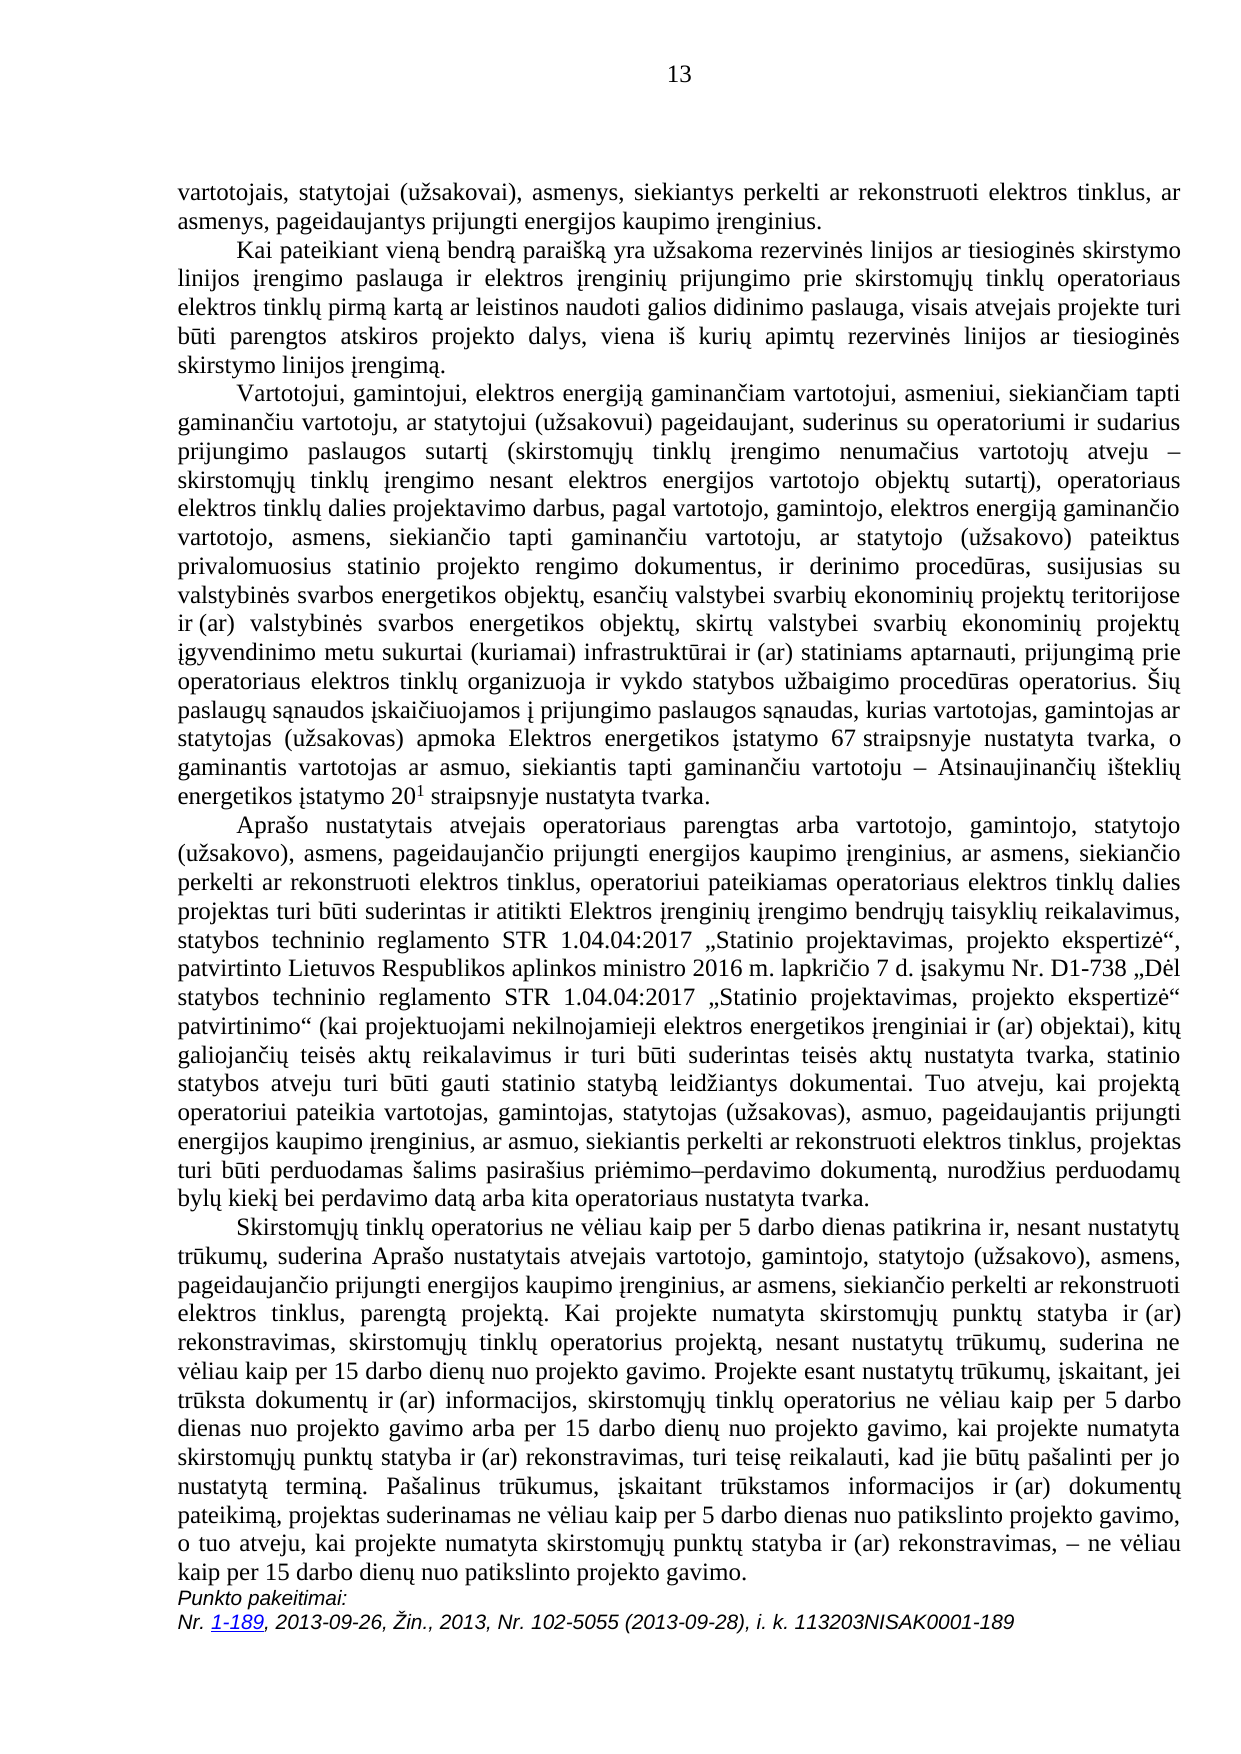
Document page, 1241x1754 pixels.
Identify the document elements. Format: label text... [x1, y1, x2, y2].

text Vartotojui, gamintojui, elektros energiją gaminančiam vartotojui, asmeniui, siekiančiam tapti gaminančiu vartotoju, ar statytojui (užsakovui) pageidaujant, suderinus su operatoriumi ir sudarius prijungimo paslaugos sutartį (skirstomųjų tinklų įrengimo nenumačius vartotojų atveju – skirstomųjų tinklų įrengimo nesant elektros energijos vartotojo objektų sutartį), operatoriaus elektros tinklų dalies projektavimo darbus, pagal vartotojo, gamintojo, elektros energiją gaminančio vartotojo, asmens, siekiančio tapti gaminančiu vartotoju, ar statytojo (užsakovo) pateiktus privalomuosius statinio projekto rengimo dokumentus, ir derinimo procedūras, susijusias su valstybinės svarbos energetikos objektų, esančių valstybei svarbių ekonominių projektų teritorijose ir (ar) valstybinės svarbos energetikos objektų, skirtų valstybei svarbių ekonominių projektų įgyvendinimo metu sukurtai (kuriamai) infrastruktūrai ir (ar) statiniams aptarnauti, prijungimą prie operatoriaus elektros tinklų organizuoja ir vykdo statybos užbaigimo procedūras operatorius. Šių paslaugų sąnaudos įskaičiuojamos į prijungimo paslaugos sąnaudas, kurias vartotojas, gamintojas ar statytojas (užsakovas) apmoka Elektros energetikos įstatymo 67 straipsnyje nustatyta tvarka, o gaminantis vartotojas ar asmuo, siekiantis tapti gaminančiu vartotoju – Atsinaujinančių išteklių energetikos įstatymo 201 straipsnyje nustatyta tvarka. [177, 378, 1181, 810]
text Nr. 1-189, 2013-09-26, Žin., 2013, Nr. 102-5055 (2013-09-28), i. k. 113203NISAK0001-189 [177, 1610, 1181, 1634]
text vartotojais, statytojai (užsakovai), asmenys, siekiantys perkelti ar rekonstruoti elektros tinklus, ar asmenys, pageidaujantys prijungti energijos kaupimo įrenginius. [177, 177, 1181, 235]
text Punkto pakeitimai: [177, 1586, 1181, 1610]
text Skirstomųjų tinklų operatorius ne vėliau kaip per 5 darbo dienas patikrina ir, nesant nustatytų trūkumų, suderina Aprašo nustatytais atvejais vartotojo, gamintojo, statytojo (užsakovo), asmens, pageidaujančio prijungti energijos kaupimo įrenginius, ar asmens, siekiančio perkelti ar rekonstruoti elektros tinklus, parengtą projektą. Kai projekte numatyta skirstomųjų punktų statyba ir (ar) rekonstravimas, skirstomųjų tinklų operatorius projektą, nesant nustatytų trūkumų, suderina ne vėliau kaip per 15 darbo dienų nuo projekto gavimo. Projekte esant nustatytų trūkumų, įskaitant, jei trūksta dokumentų ir (ar) informacijos, skirstomųjų tinklų operatorius ne vėliau kaip per 5 darbo dienas nuo projekto gavimo arba per 15 darbo dienų nuo projekto gavimo, kai projekte numatyta skirstomųjų punktų statyba ir (ar) rekonstravimas, turi teisę reikalauti, kad jie būtų pašalinti per jo nustatytą terminą. Pašalinus trūkumus, įskaitant trūkstamos informacijos ir (ar) dokumentų pateikimą, projektas suderinamas ne vėliau kaip per 5 darbo dienas nuo patikslinto projekto gavimo, o tuo atveju, kai projekte numatyta skirstomųjų punktų statyba ir (ar) rekonstravimas, – ne vėliau kaip per 15 darbo dienų nuo patikslinto projekto gavimo. [177, 1212, 1181, 1586]
text Aprašo nustatytais atvejais operatoriaus parengtas arba vartotojo, gamintojo, statytojo (užsakovo), asmens, pageidaujančio prijungti energijos kaupimo įrenginius, ar asmens, siekiančio perkelti ar rekonstruoti elektros tinklus, operatoriui pateikiamas operatoriaus elektros tinklų dalies projektas turi būti suderintas ir atitikti Elektros įrenginių įrengimo bendrųjų taisyklių reikalavimus, statybos techninio reglamento STR 1.04.04:2017 „Statinio projektavimas, projekto ekspertizė“, patvirtinto Lietuvos Respublikos aplinkos ministro 2016 m. lapkričio 7 d. įsakymu Nr. D1-738 „Dėl statybos techninio reglamento STR 1.04.04:2017 „Statinio projektavimas, projekto ekspertizė“ patvirtinimo“ (kai projektuojami nekilnojamieji elektros energetikos įrenginiai ir (ar) objektai), kitų galiojančių teisės aktų reikalavimus ir turi būti suderintas teisės aktų nustatyta tvarka, statinio statybos atveju turi būti gauti statinio statybą leidžiantys dokumentai. Tuo atveju, kai projektą operatoriui pateikia vartotojas, gamintojas, statytojas (užsakovas), asmuo, pageidaujantis prijungti energijos kaupimo įrenginius, ar asmuo, siekiantis perkelti ar rekonstruoti elektros tinklus, projektas turi būti perduodamas šalims pasirašius priėmimo–perdavimo dokumentą, nurodžius perduodamų bylų kiekį bei perdavimo datą arba kita operatoriaus nustatyta tvarka. [177, 810, 1181, 1212]
text Kai pateikiant vieną bendrą paraišką yra užsakoma rezervinės linijos ar tiesioginės skirstymo linijos įrengimo paslauga ir elektros įrenginių prijungimo prie skirstomųjų tinklų operatoriaus elektros tinklų pirmą kartą ar leistinos naudoti galios didinimo paslauga, visais atvejais projekte turi būti parengtos atskiros projekto dalys, viena iš kurių apimtų rezervinės linijos ar tiesioginės skirstymo linijos įrengimą. [177, 235, 1181, 378]
